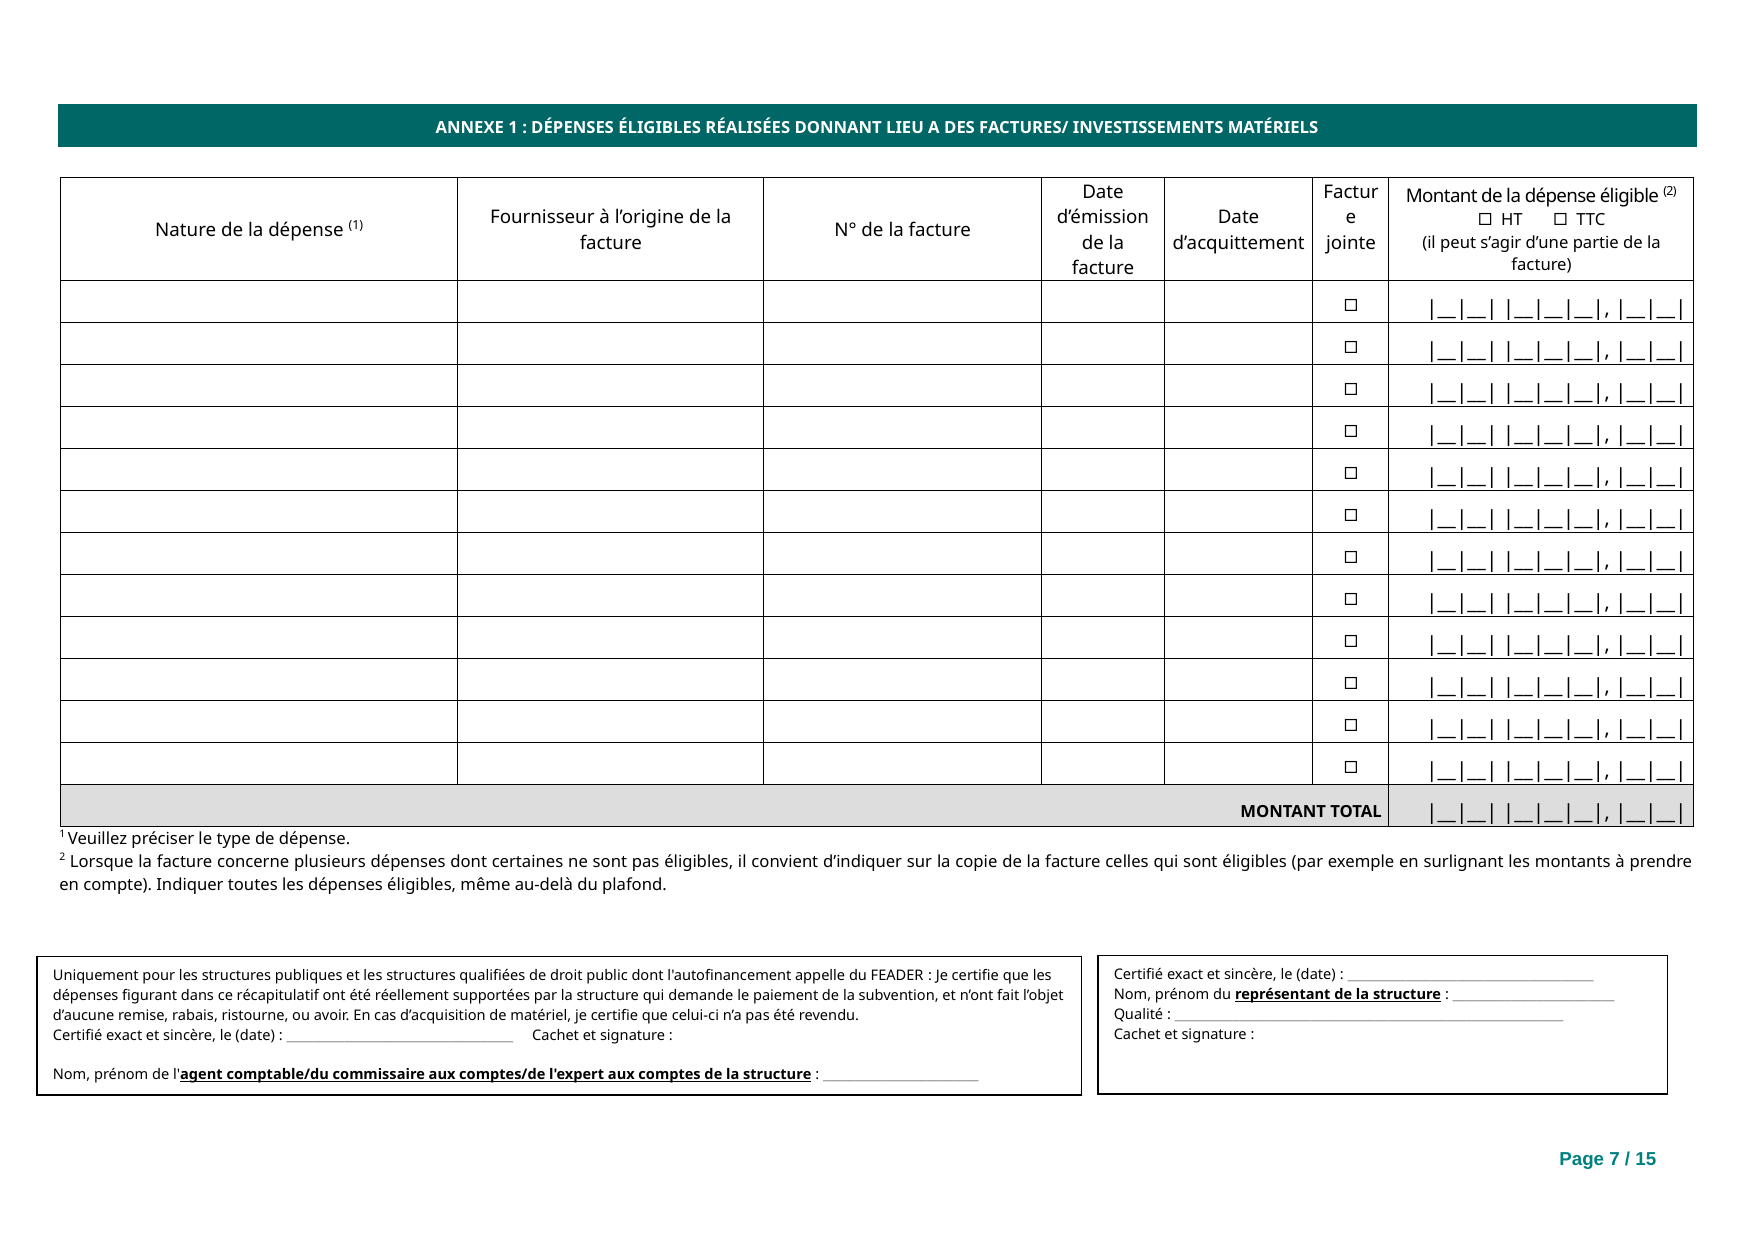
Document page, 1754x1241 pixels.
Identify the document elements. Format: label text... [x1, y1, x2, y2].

table_cell [458, 659, 763, 700]
table_cell  [1313, 281, 1388, 322]
table_cell [1165, 449, 1312, 490]
table_cell [1042, 659, 1164, 700]
table_cell [458, 365, 763, 406]
table_cell  [1313, 533, 1388, 574]
table_cell [1042, 575, 1164, 616]
table_cell [458, 617, 763, 658]
table_cell |__|__| |__|__|__|, |__|__| [1389, 785, 1693, 826]
table_cell [1165, 575, 1312, 616]
table_cell |__|__| |__|__|__|, |__|__| [1389, 281, 1693, 322]
table_cell [1042, 281, 1164, 322]
table_cell  [1313, 575, 1388, 616]
table_cell [764, 533, 1041, 574]
table_cell [1042, 365, 1164, 406]
table_cell [1042, 533, 1164, 574]
table_cell [1165, 533, 1312, 574]
table_cell [458, 281, 763, 322]
text 1 Veuillez préciser le type de dépense. [59, 827, 1695, 849]
table_cell  [1313, 449, 1388, 490]
table_cell [764, 365, 1041, 406]
table_cell [61, 491, 457, 532]
table_header Date d’émission de la facture [1042, 178, 1164, 280]
table_cell [458, 743, 763, 784]
table_cell [1042, 491, 1164, 532]
table_cell |__|__| |__|__|__|, |__|__| [1389, 533, 1693, 574]
table_cell [764, 575, 1041, 616]
table_header Fournisseur à l’origine de la facture [458, 178, 763, 280]
table_cell [1042, 449, 1164, 490]
table_header Facture jointe [1313, 178, 1388, 280]
table_cell MONTANT TOTAL [61, 785, 1388, 826]
table_cell |__|__| |__|__|__|, |__|__| [1389, 743, 1693, 784]
table_cell [1165, 743, 1312, 784]
table_cell [61, 533, 457, 574]
table_cell [61, 575, 457, 616]
table_cell [1165, 617, 1312, 658]
text 2 Lorsque la facture concerne plusieurs dépenses dont certaines ne sont pas éligibles, il convient d’indiquer sur la copie de la facture celles qui sont éligibles (par exemple en surlignant les montants à prendre en compte). Indiquer toutes les dépenses éligibles, même au-delà du plafond. [59, 849, 1695, 895]
table_cell [61, 323, 457, 364]
table_cell [764, 281, 1041, 322]
table_cell [61, 281, 457, 322]
table_header Nature de la dépense (1) [61, 178, 457, 280]
table_cell  [1313, 491, 1388, 532]
table_cell [1165, 407, 1312, 448]
table_header Montant de la dépense éligible (2) HT TTC (il peut s’agir d’une partie de la facture) [1389, 178, 1693, 280]
table_cell [1165, 323, 1312, 364]
table_cell [458, 323, 763, 364]
table_cell |__|__| |__|__|__|, |__|__| [1389, 575, 1693, 616]
table_cell [458, 407, 763, 448]
table_cell [458, 449, 763, 490]
table_header ANNEXE 1 : Dépenses éligibles réalisées donnant lieu a des factures/ investissements matériels [61, 107, 1693, 144]
table_cell [764, 617, 1041, 658]
table_cell [1042, 743, 1164, 784]
table_cell |__|__| |__|__|__|, |__|__| [1389, 323, 1693, 364]
table_cell  [1313, 659, 1388, 700]
table_cell [764, 323, 1041, 364]
table_cell |__|__| |__|__|__|, |__|__| [1389, 659, 1693, 700]
table_cell  [1313, 701, 1388, 742]
table_cell  [1313, 743, 1388, 784]
table_cell [1042, 407, 1164, 448]
text Certifié exact et sincère, le (date) : ___________________________________ Cachet et signature : [53, 1024, 1066, 1044]
table_cell [1165, 281, 1312, 322]
text Uniquement pour les structures publiques et les structures qualifiées de droit public dont l'autofinancement appelle du FEADER : Je certifie que les dépenses figurant dans ce récapitulatif ont été réellement supportées par la structure qui demande le paiement de la subvention, et n’ont fait l’objet d’aucune remise, rabais, ristourne, ou avoir. En cas d’acquisition de matériel, je certifie que celui-ci n’a pas été revendu. [53, 964, 1066, 1024]
table_cell  [1313, 617, 1388, 658]
table_header Date d’acquittement [1165, 178, 1312, 280]
table_cell [61, 743, 457, 784]
table_cell  [1313, 407, 1388, 448]
table_cell [764, 449, 1041, 490]
table_cell [1042, 701, 1164, 742]
text Cachet et signature : [1113, 1023, 1651, 1043]
table_cell |__|__| |__|__|__|, |__|__| [1389, 365, 1693, 406]
table_cell [764, 743, 1041, 784]
table_cell [458, 701, 763, 742]
table_header N° de la facture [764, 178, 1041, 280]
table_cell [1165, 365, 1312, 406]
table_cell [1042, 617, 1164, 658]
table_cell |__|__| |__|__|__|, |__|__| [1389, 449, 1693, 490]
table_cell [764, 407, 1041, 448]
table_cell [458, 533, 763, 574]
text Nom, prénom du représentant de la structure : _________________________ [1113, 984, 1651, 1003]
table_cell |__|__| |__|__|__|, |__|__| [1389, 407, 1693, 448]
table_cell  [1313, 323, 1388, 364]
table_cell |__|__| |__|__|__|, |__|__| [1389, 617, 1693, 658]
text Qualité : ____________________________________________________________ [1113, 1003, 1651, 1023]
table_cell |__|__| |__|__|__|, |__|__| [1389, 491, 1693, 532]
table_cell [1165, 701, 1312, 742]
table_cell |__|__| |__|__|__|, |__|__| [1389, 701, 1693, 742]
table_cell  [1313, 365, 1388, 406]
table_cell [458, 491, 763, 532]
table_cell [764, 701, 1041, 742]
table_cell [61, 449, 457, 490]
table_cell [61, 701, 457, 742]
table_cell [61, 407, 457, 448]
table_cell [61, 365, 457, 406]
text Certifié exact et sincère, le (date) : ______________________________________ [1113, 964, 1651, 984]
table_cell [458, 575, 763, 616]
table_cell [764, 491, 1041, 532]
table_cell [1042, 323, 1164, 364]
table_cell [61, 659, 457, 700]
table_cell [1165, 491, 1312, 532]
table_cell [1165, 659, 1312, 700]
table_cell [764, 659, 1041, 700]
table_cell [61, 617, 457, 658]
text Nom, prénom de l'agent comptable/du commissaire aux comptes/de l'expert aux comptes de la structure : ________________________ [53, 1064, 1066, 1084]
